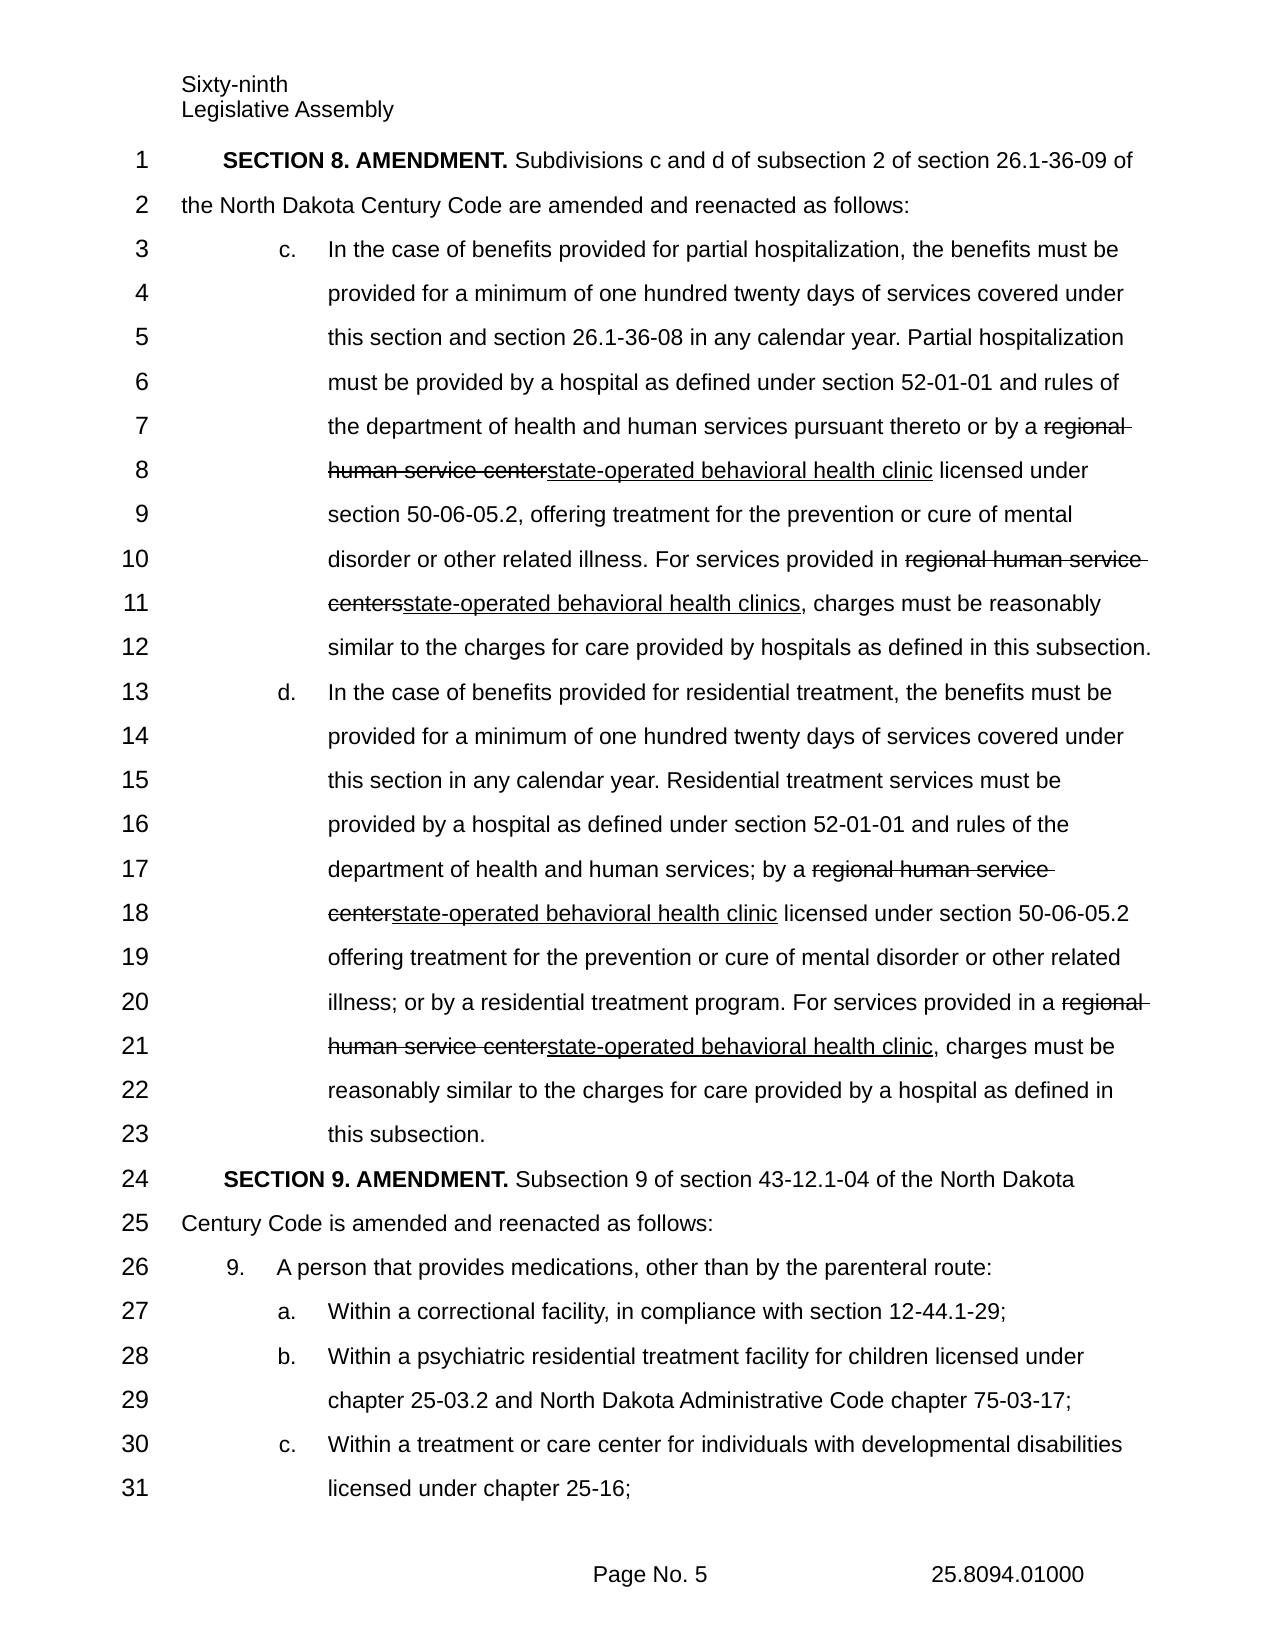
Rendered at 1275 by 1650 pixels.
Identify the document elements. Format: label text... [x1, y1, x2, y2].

text d. In the case of benefits provided for residential treatment, the benefits must be provided for a minimum of one hundred twenty days of services covered under this section in any calendar year. Residential treatment services must be provided by a hospital as defined under section 52‑01‑01 and rules of the department of health and human services; by a regional human service centerstate-operated behavioral health clinic licensed under section 50‑06‑05.2 offering treatment for the prevention or cure of mental disorder or other related illness; or by a residential treatment program. For services provided in a regional human service centerstate-operated behavioral health clinic, charges must be reasonably similar to the charges for care provided by a hospital as defined in this subsection. [181, 664, 1154, 1152]
text c. In the case of benefits provided for partial hospitalization, the benefits must be provided for a minimum of one hundred twenty days of services covered under this section and section 26.1‑36‑08 in any calendar year. Partial hospitalization must be provided by a hospital as defined under section 52‑01‑01 and rules of the department of health and human services pursuant thereto or by a regional human service centerstate-operated behavioral health clinic licensed under section 50‑06‑05.2, offering treatment for the prevention or cure of mental disorder or other related illness. For services provided in regional human service centersstate-operated behavioral health clinics, charges must be reasonably similar to the charges for care provided by hospitals as defined in this subsection. [181, 222, 1154, 664]
text SECTION 8. AMENDMENT. Subdivisions c and d of subsection 2 of section 26.1‑36‑09 of the North Dakota Century Code are amended and reenacted as follows: [181, 133, 1154, 222]
text c. Within a treatment or care center for individuals with developmental disabilities licensed under chapter 25‑16; [181, 1417, 1154, 1506]
text SECTION 9. AMENDMENT. Subsection 9 of section 43‑12.1‑04 of the North Dakota Century Code is amended and reenacted as follows: [181, 1152, 1154, 1240]
text 9. A person that provides medications, other than by the parenteral route: [181, 1240, 1154, 1284]
text b. Within a psychiatric residential treatment facility for children licensed under chapter 25‑03.2 and North Dakota Administrative Code chapter 75‑03‑17; [181, 1329, 1154, 1417]
text a. Within a correctional facility, in compliance with section 12‑44.1‑29; [181, 1284, 1154, 1329]
